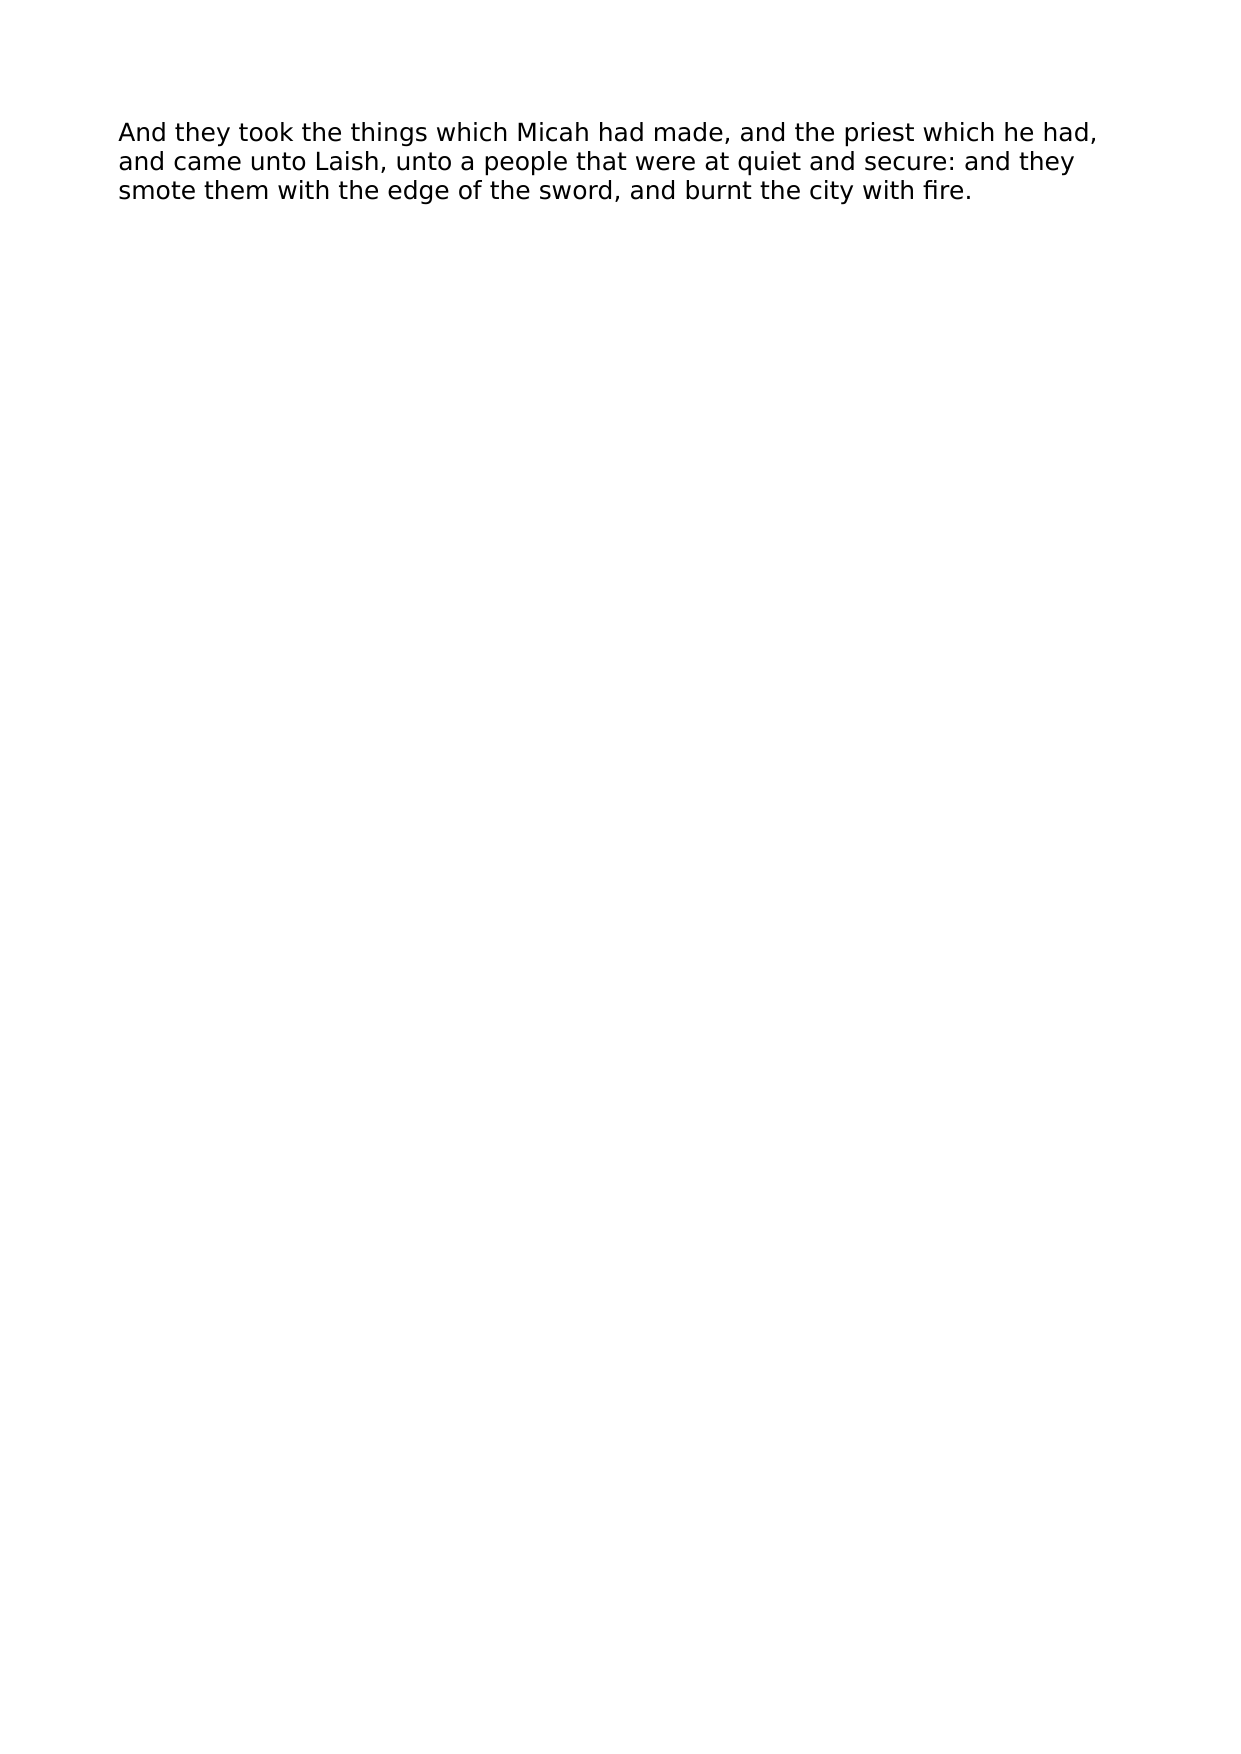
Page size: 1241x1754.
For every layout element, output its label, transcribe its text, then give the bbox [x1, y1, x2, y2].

text And they took the things which Micah had made, and the priest which he had, and came unto Laish, unto a people that were at quiet and secure: and they smote them with the edge of the sword, and burnt the city with fire. [118, 118, 1122, 206]
